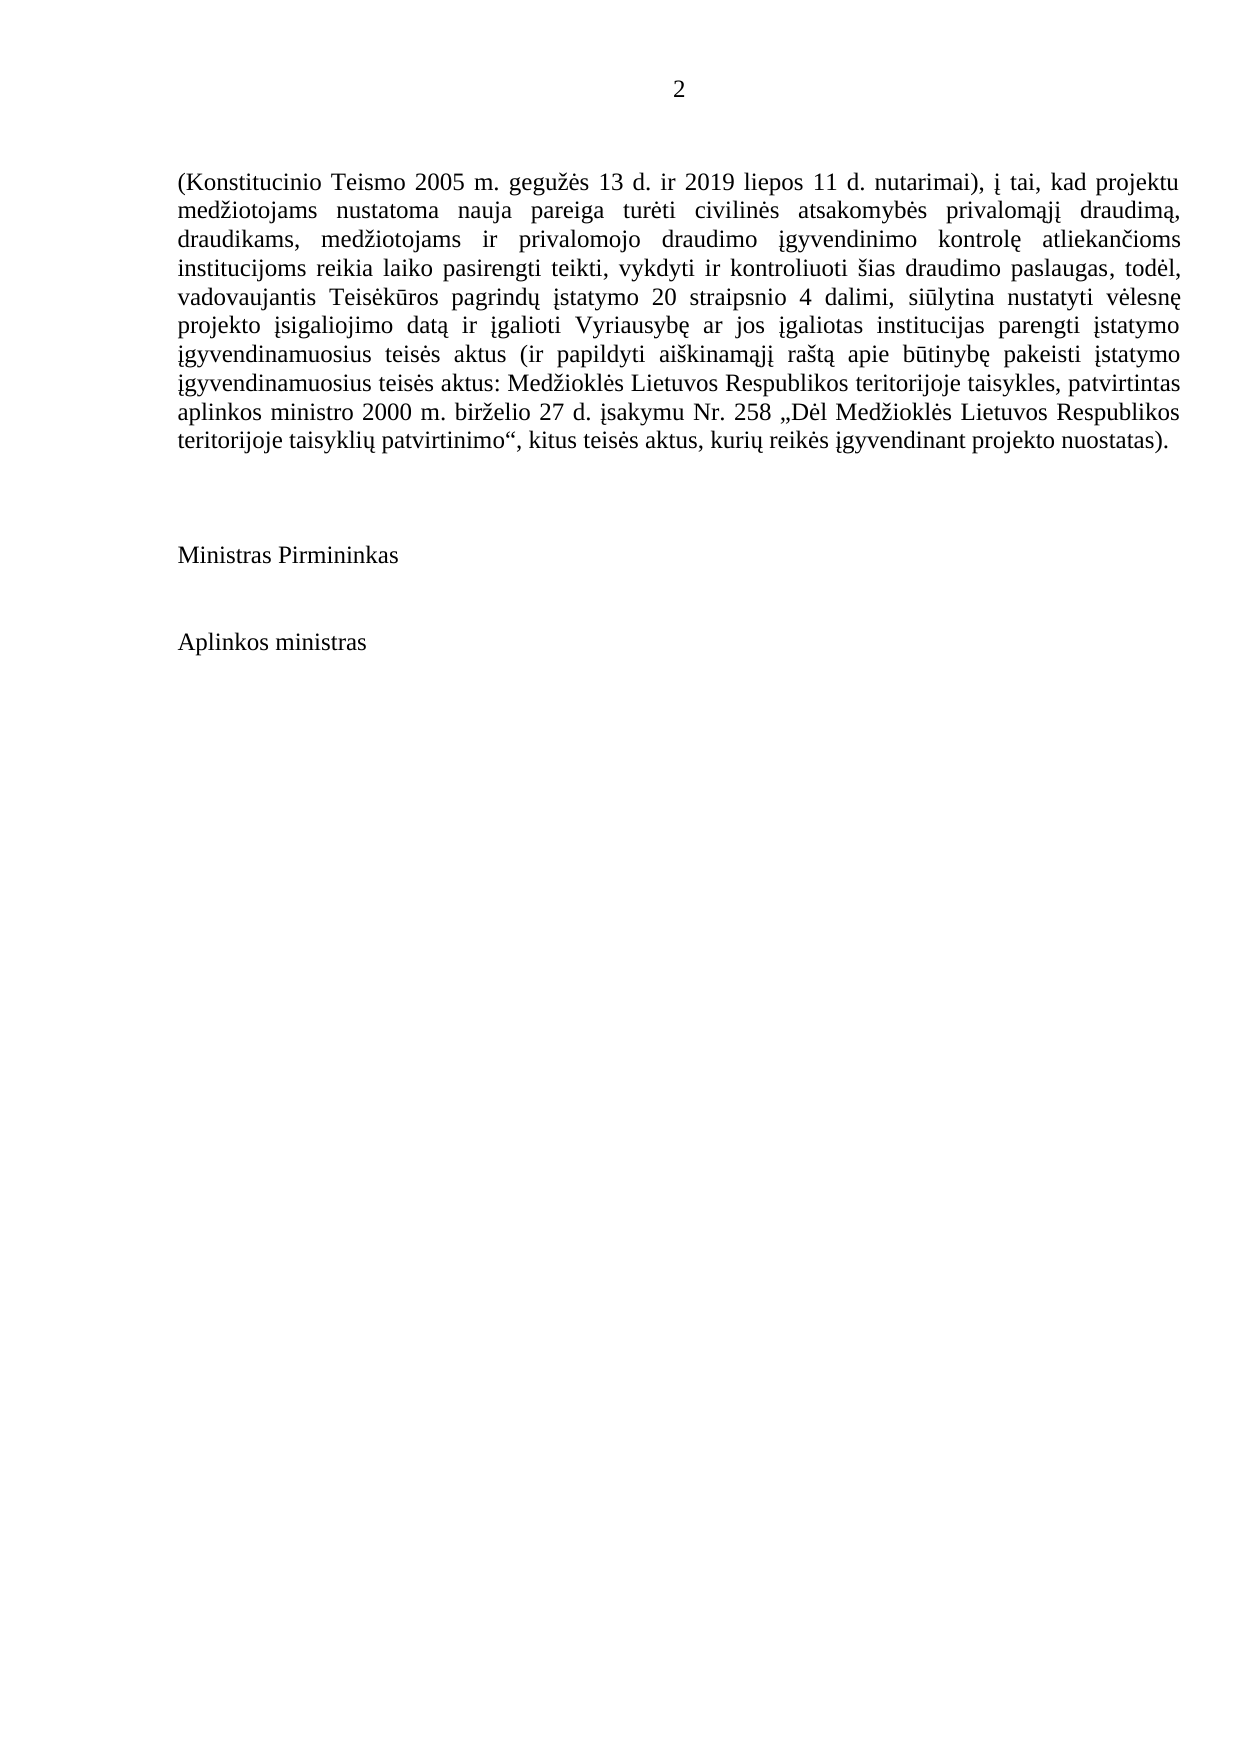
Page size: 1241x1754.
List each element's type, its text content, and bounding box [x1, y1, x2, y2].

text Ministras Pirmininkas [177, 540, 1152, 569]
text Aplinkos ministras [177, 627, 1152, 655]
text (Konstitucinio Teismo 2005 m. gegužės 13 d. ir 2019 liepos 11 d. nutarimai), į tai, kad projektu medžiotojams nustatoma nauja pareiga turėti civilinės atsakomybės privalomąjį draudimą, draudikams, medžiotojams ir privalomojo draudimo įgyvendinimo kontrolę atliekančioms institucijoms reikia laiko pasirengti teikti, vykdyti ir kontroliuoti šias draudimo paslaugas, todėl, vadovaujantis Teisėkūros pagrindų įstatymo 20 straipsnio 4 dalimi, siūlytina nustatyti vėlesnę projekto įsigaliojimo datą ir įgalioti Vyriausybę ar jos įgaliotas institucijas parengti įstatymo įgyvendinamuosius teisės aktus (ir papildyti aiškinamąjį raštą apie būtinybę pakeisti įstatymo įgyvendinamuosius teisės aktus: Medžioklės Lietuvos Respublikos teritorijoje taisykles, patvirtintas aplinkos ministro 2000 m. birželio 27 d. įsakymu Nr. 258 „Dėl Medžioklės Lietuvos Respublikos teritorijoje taisyklių patvirtinimo“, kitus teisės aktus, kurių reikės įgyvendinant projekto nuostatas). [177, 167, 1181, 454]
